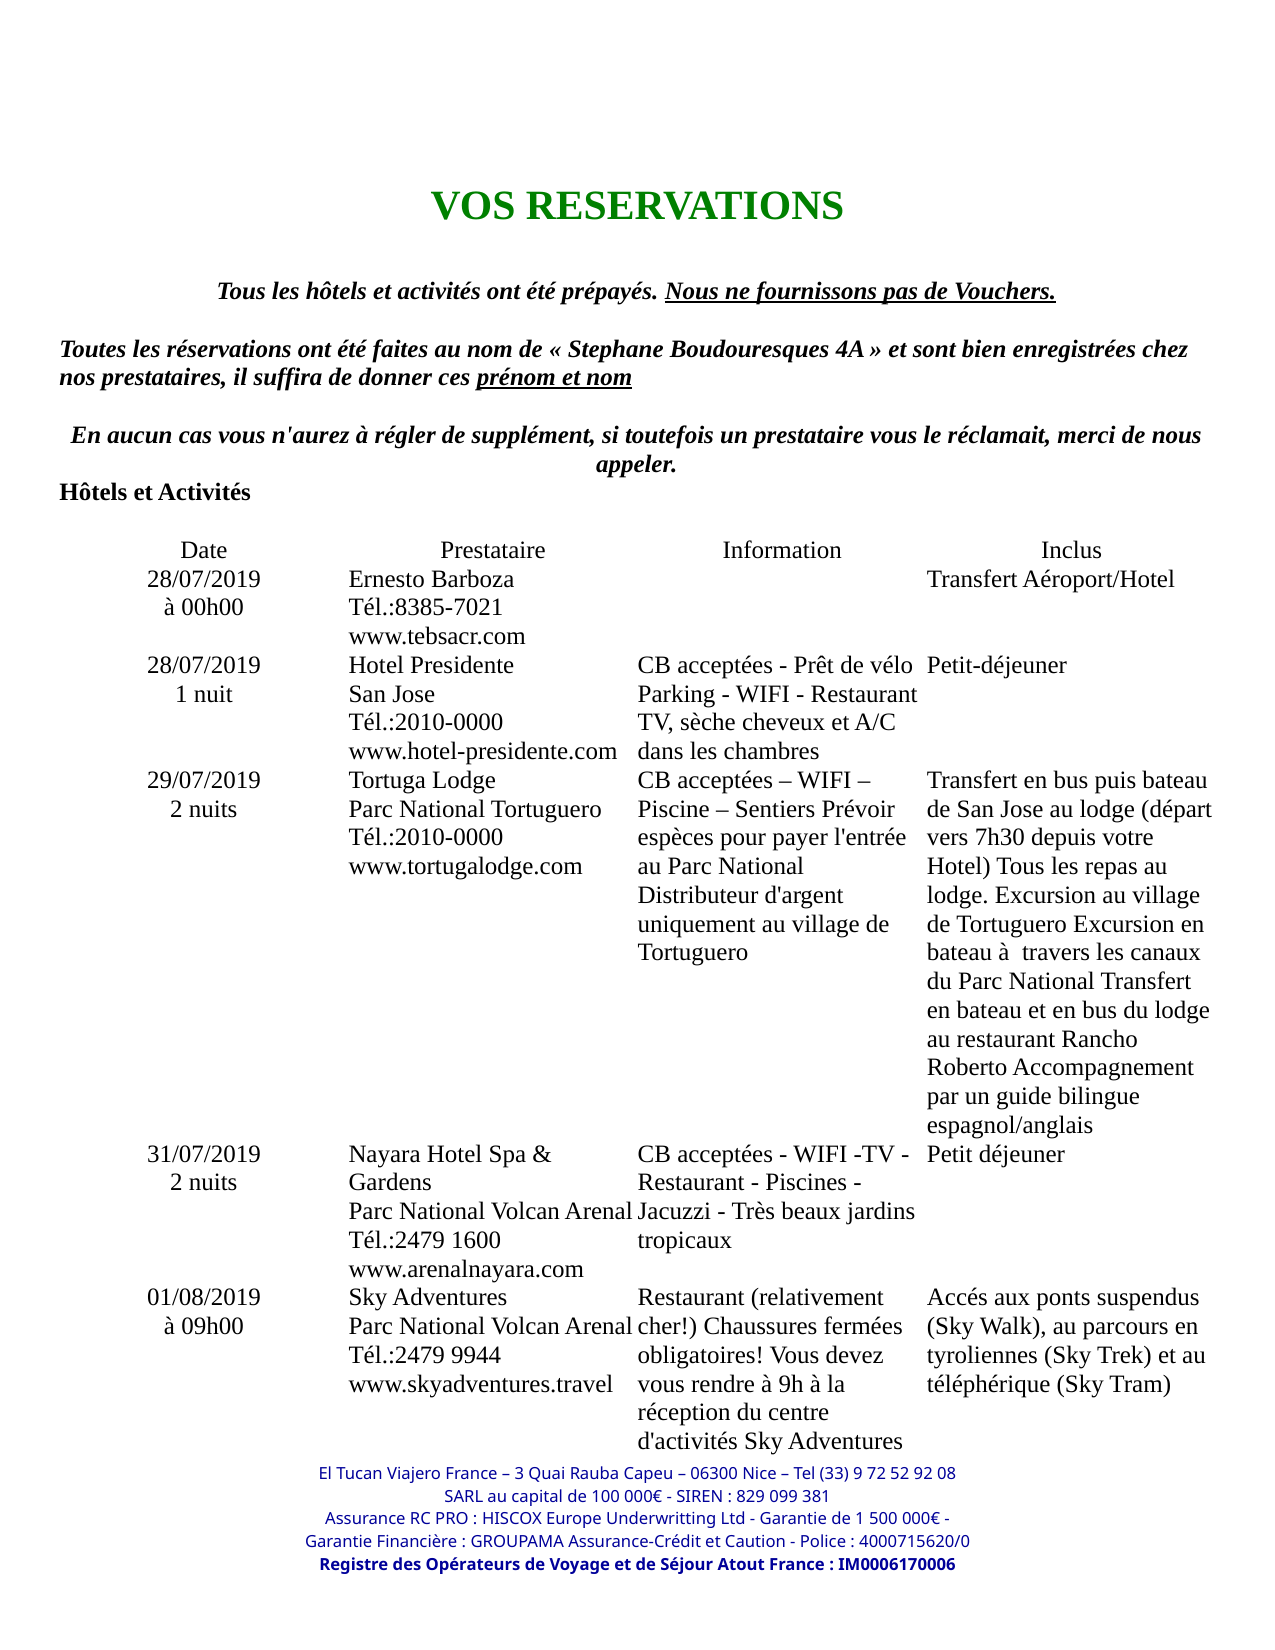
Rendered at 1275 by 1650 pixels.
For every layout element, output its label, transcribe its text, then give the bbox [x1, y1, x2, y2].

table_cell Tortuga Lodge Parc National Tortuguero Tél.:2010-0000 www.tortugalodge.com [348, 765, 637, 1139]
table_cell Ernesto Barboza Tél.:8385-7021 www.tebsacr.com [348, 564, 637, 650]
table_cell Sky Adventures Parc National Volcan Arenal Tél.:2479 9944 www.skyadventures.travel [348, 1283, 637, 1455]
table_cell Transfert en bus puis bateau de San Jose au lodge (départ vers 7h30 depuis votre Hotel) Tous les repas au lodge. Excursion au village de Tortuguero Excursion en bateau à travers les canaux du Parc National Transfert en bateau et en bus du lodge au restaurant Rancho Roberto Accompagnement par un guide bilingue espagnol/anglais [927, 765, 1216, 1139]
table_cell CB acceptées - WIFI -TV - Restaurant - Piscines - Jacuzzi - Très beaux jardins tropicaux [638, 1139, 927, 1282]
table_cell Petit déjeuner [927, 1139, 1216, 1282]
table_cell 28/07/2019 à 00h00 [59, 564, 348, 650]
table_header Date [59, 535, 348, 564]
table_cell Hotel Presidente San Jose Tél.:2010-0000 www.hotel-presidente.com [348, 650, 637, 765]
text Tous les hôtels et activités ont été prépayés. Nous ne fournissons pas de Vouchers. [59, 276, 1216, 305]
table_header Prestataire [348, 535, 637, 564]
table_cell Nayara Hotel Spa & Gardens Parc National Volcan Arenal Tél.:2479 1600 www.arenalnayara.com [348, 1139, 637, 1282]
table_cell [638, 564, 927, 650]
table_cell 31/07/2019 2 nuits [59, 1139, 348, 1282]
text Hôtels et Activités [59, 477, 1216, 506]
table_header Information [638, 535, 927, 564]
text Toutes les réservations ont été faites au nom de « Stephane Boudouresques 4A » et sont bien enregistrées chez nos prestataires, il suffira de donner ces prénom et nom [59, 334, 1216, 391]
table_cell Restaurant (relativement cher!) Chaussures fermées obligatoires! Vous devez vous rendre à 9h à la réception du centre d'activités Sky Adventures [638, 1283, 927, 1455]
table_cell CB acceptées – WIFI – Piscine – Sentiers Prévoir espèces pour payer l'entrée au Parc National Distributeur d'argent uniquement au village de Tortuguero [638, 765, 927, 1139]
table_cell 01/08/2019 à 09h00 [59, 1283, 348, 1455]
table_cell 28/07/2019 1 nuit [59, 650, 348, 765]
table_cell 29/07/2019 2 nuits [59, 765, 348, 1139]
text VOS RESERVATIONS [59, 180, 1216, 228]
text En aucun cas vous n'aurez à régler de supplément, si toutefois un prestataire vous le réclamait, merci de nous appeler. [59, 420, 1216, 477]
table_cell Petit-déjeuner [927, 650, 1216, 765]
table_cell Accés aux ponts suspendus (Sky Walk), au parcours en tyroliennes (Sky Trek) et au téléphérique (Sky Tram) [927, 1283, 1216, 1455]
table_header Inclus [927, 535, 1216, 564]
table_cell CB acceptées - Prêt de vélo Parking - WIFI - Restaurant TV, sèche cheveux et A/C dans les chambres [638, 650, 927, 765]
table_cell Transfert Aéroport/Hotel [927, 564, 1216, 650]
